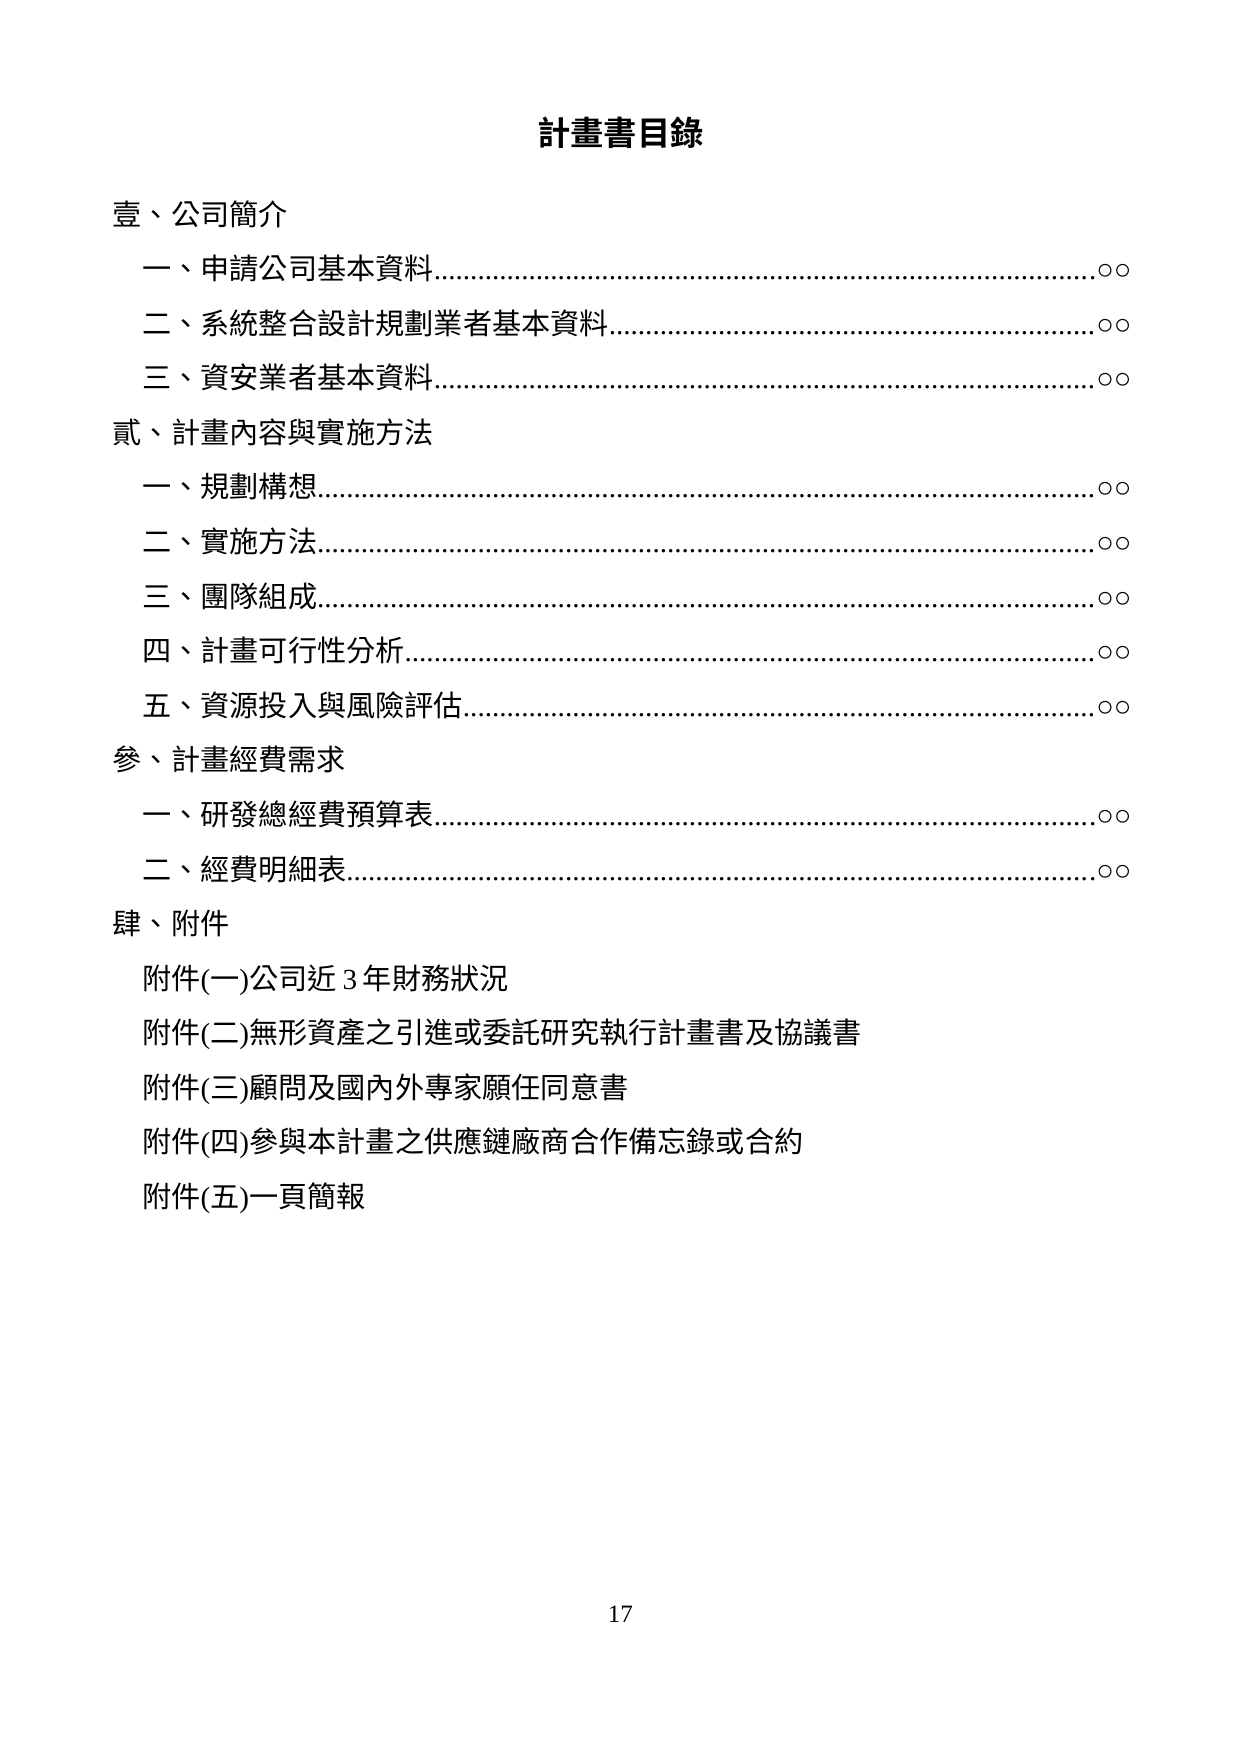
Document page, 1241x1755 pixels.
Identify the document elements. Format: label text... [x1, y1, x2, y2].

text 三、團隊組成 ○○ [142, 580, 1131, 614]
text 附件(二)無形資產之引進或委託研究執行計畫書及協議書 [142, 1017, 1131, 1050]
text 三、資安業者基本資料 ○○ [142, 362, 1131, 395]
text 一、規劃構想 ○○ [142, 471, 1131, 504]
text 一、申請公司基本資料 .○○ [142, 253, 1131, 286]
text 附件(五)一頁簡報 [142, 1181, 1131, 1214]
text 參、計畫經費需求 [112, 744, 1128, 777]
text 肆、附件 [112, 908, 1128, 941]
text 二、經費明細表 .○○ [142, 853, 1131, 887]
text 一、研發總經費預算表 .○○ [142, 799, 1131, 832]
text 二、實施方法 ○○ [142, 526, 1131, 559]
text 壹、公司簡介 [112, 198, 1128, 232]
text 附件(一)公司近3年財務狀況 [142, 962, 1131, 996]
text 四、計畫可行性分析 ○○ [142, 635, 1131, 668]
text 貳、計畫內容與實施方法 [112, 417, 1128, 450]
text 附件(四)參與本計畫之供應鏈廠商合作備忘錄或合約 [142, 1126, 1131, 1159]
text 附件(三)顧問及國內外專家願任同意書 [142, 1072, 1131, 1105]
text 計畫書目錄 [112, 89, 1128, 152]
text 二、系統整合設計規劃業者基本資料 ○○ [142, 307, 1131, 341]
text 五、資源投入與風險評估 ○○ [142, 689, 1131, 723]
